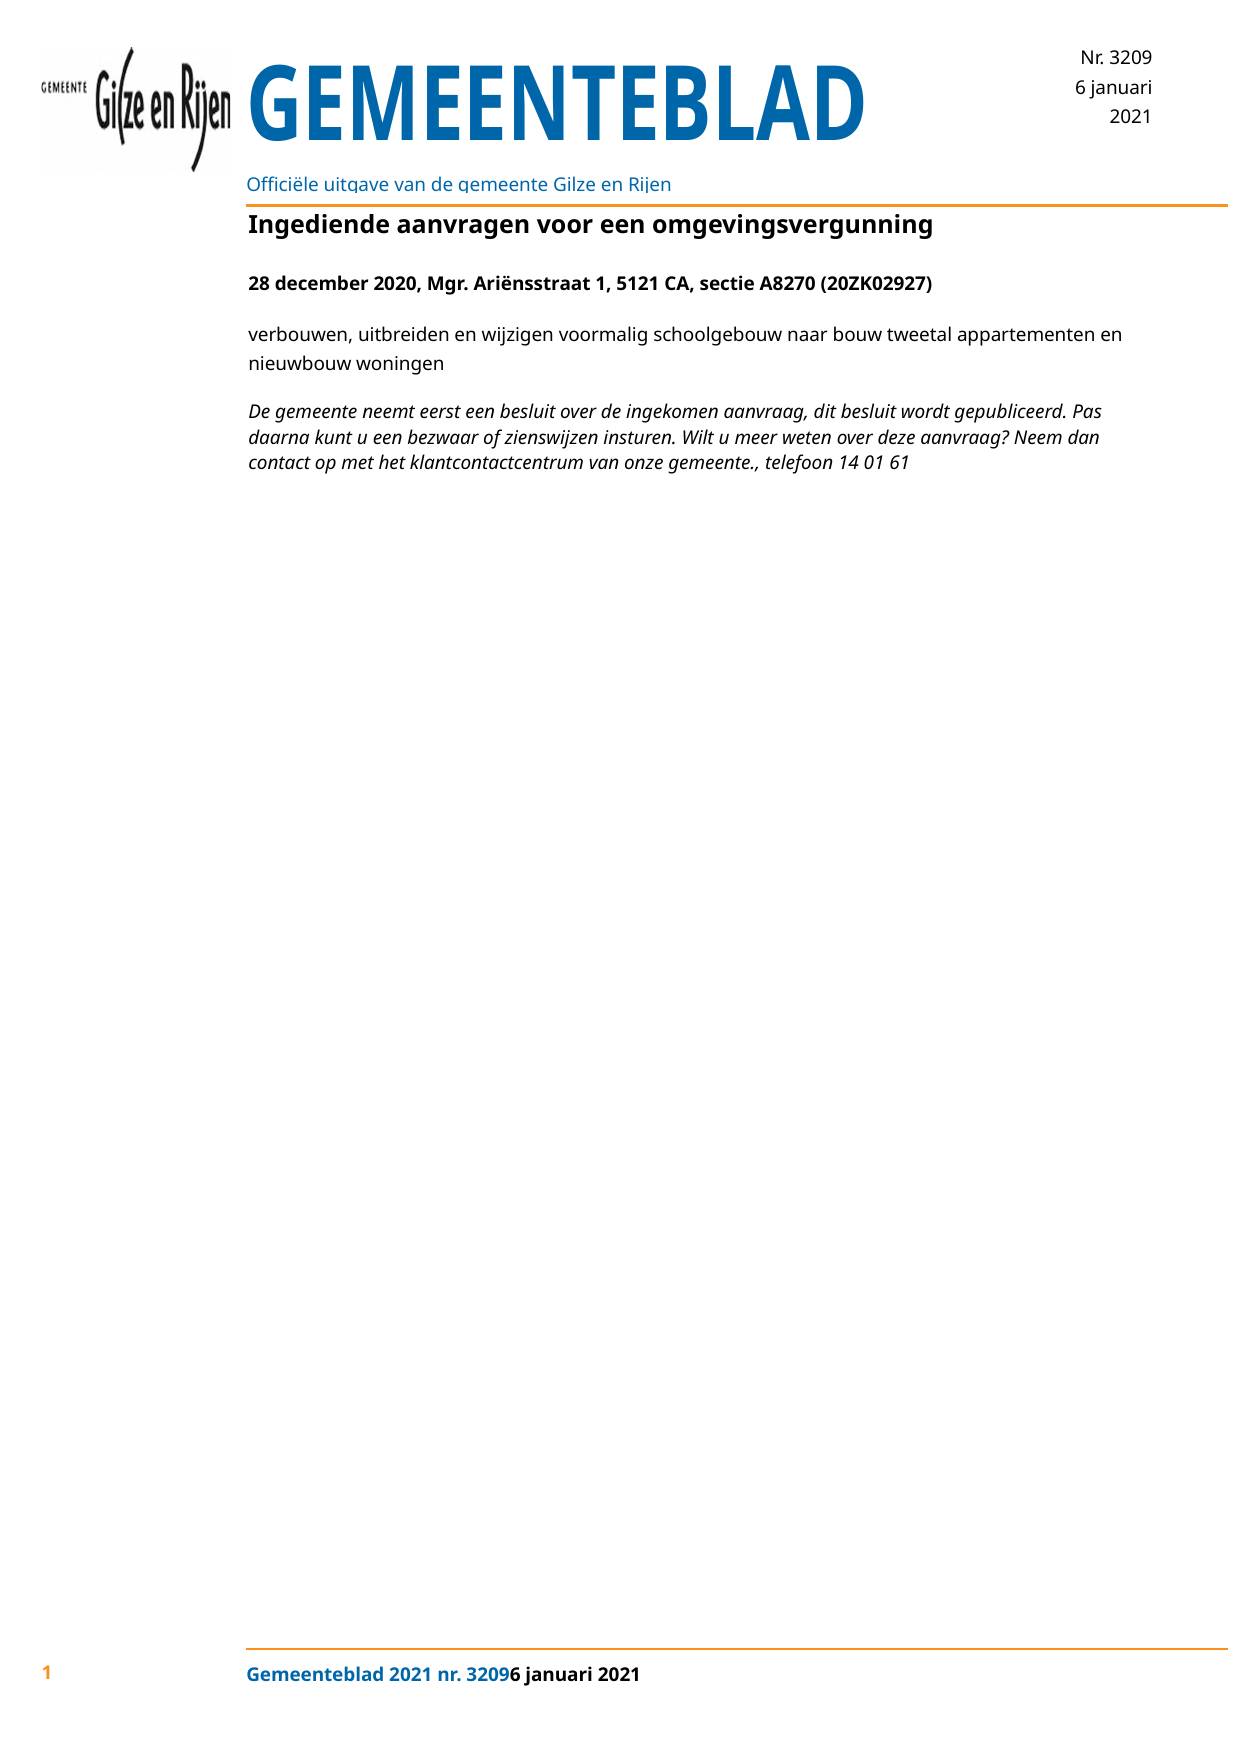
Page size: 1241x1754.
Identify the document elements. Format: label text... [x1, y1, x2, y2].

text 28 december 2020, Mgr. Ariënsstraat 1, 5121 CA, sectie A8270 (20ZK02927) [248, 270, 1152, 296]
text verbouwen, uitbreiden en wijzigen voormalig schoolgebouw naar bouw tweetal appartementen en nieuwbouw woningen [248, 321, 1152, 376]
picture [41, 47, 231, 172]
text De gemeente neemt eerst een besluit over de ingekomen aanvraag, dit besluit wordt gepubliceerd. Pas daarna kunt u een bezwaar of zienswijzen insturen. Wilt u meer weten over deze aanvraag? Neem dan contact op met het klantcontactcentrum van onze gemeente., telefoon 14 01 61 [248, 398, 1152, 475]
text Ingediende aanvragen voor een omgevingsvergunning [248, 207, 1152, 241]
